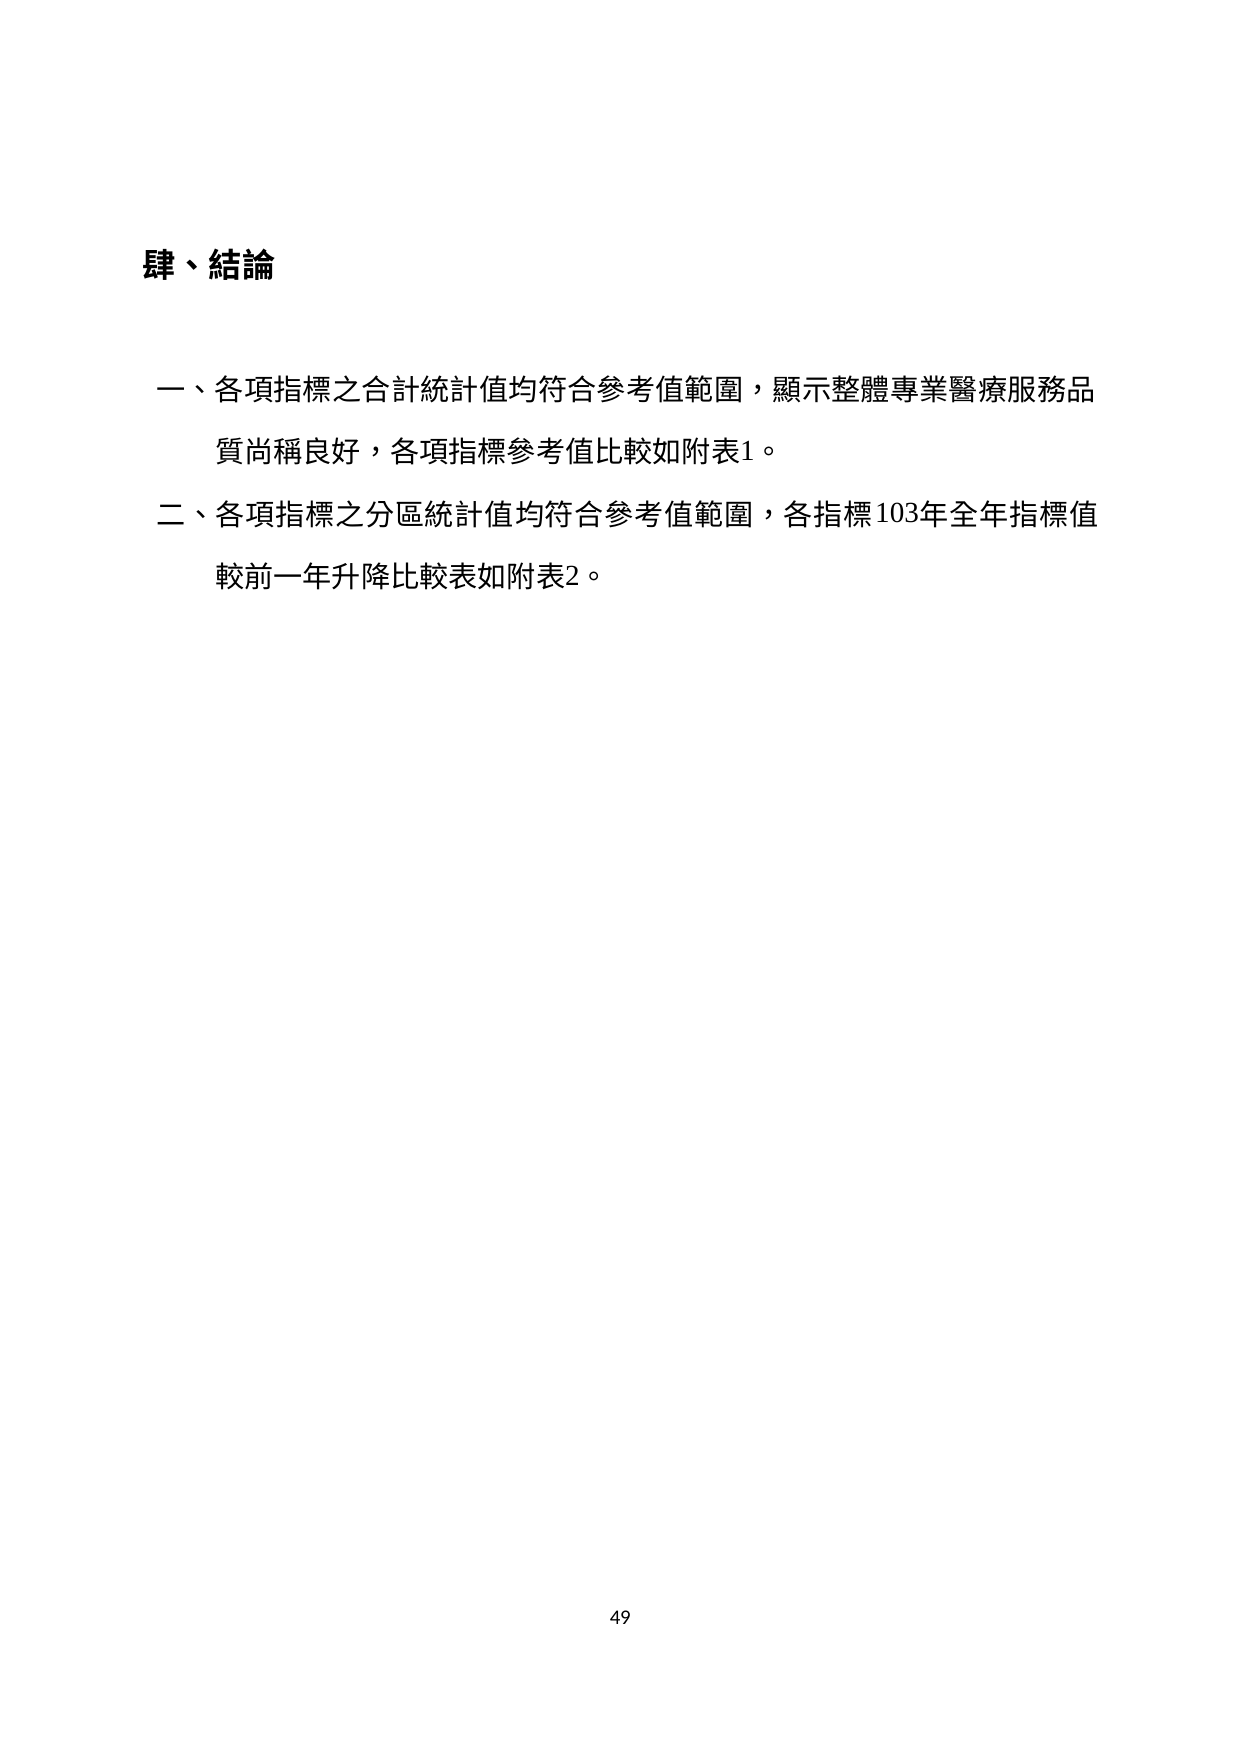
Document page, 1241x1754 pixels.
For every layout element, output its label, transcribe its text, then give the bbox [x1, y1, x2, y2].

text 二、各項指標之分區統計值均符合參考值範圍，各指標103年全年指標值較前一年升降比較表如附表2。 [156, 471, 1098, 596]
text 一、各項指標之合計統計值均符合參考值範圍，顯示整體專業醫療服務品質尚稱良好，各項指標參考值比較如附表1。 [156, 346, 1098, 471]
text 肆、結論 [142, 221, 1098, 283]
